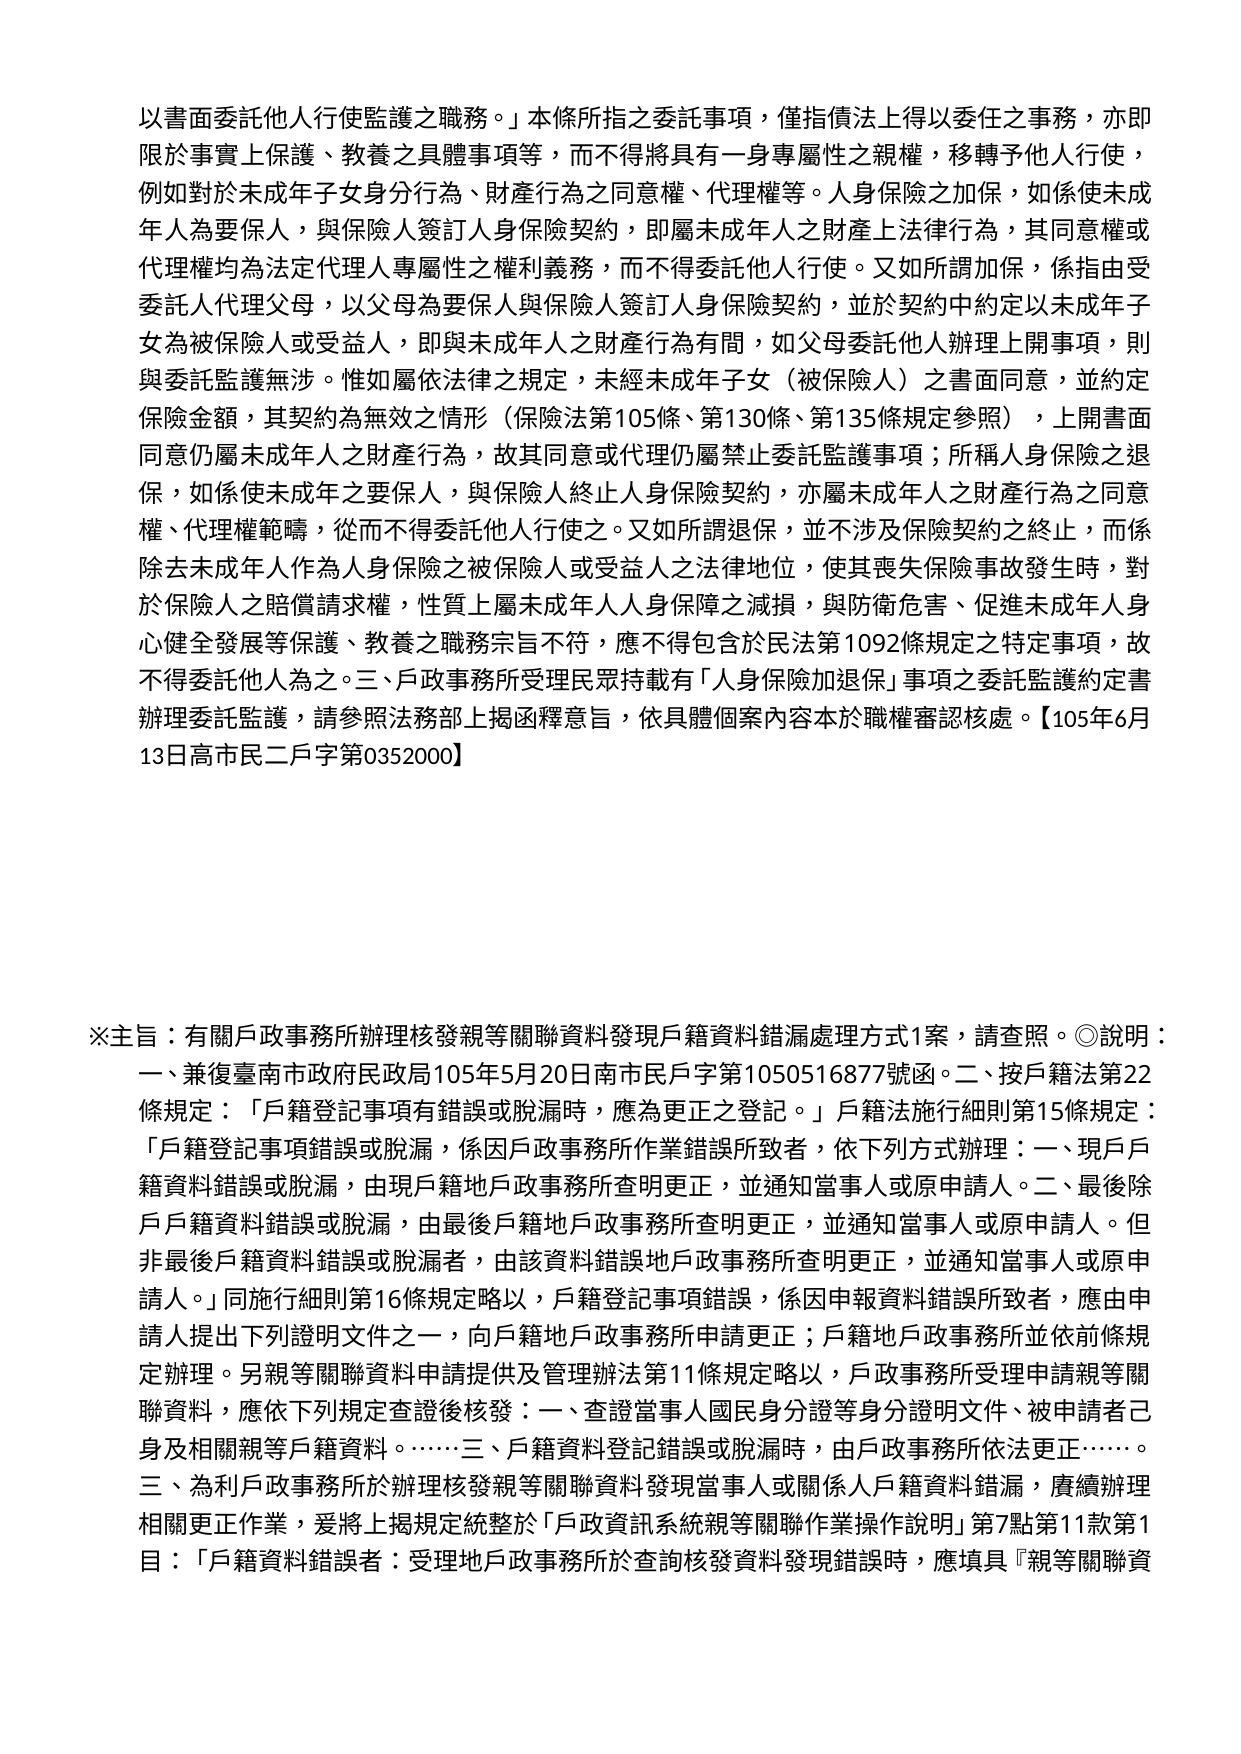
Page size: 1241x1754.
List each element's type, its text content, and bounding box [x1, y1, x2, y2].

text 一、兼復臺南市政府民政局105年5月20日南市民戶字第1050516877號函。二、按戶籍法第22條規定：「戶籍登記事項有錯誤或脫漏時，應為更正之登記。」戶籍法施行細則第15條規定：「戶籍登記事項錯誤或脫漏，係因戶政事務所作業錯誤所致者，依下列方式辦理：一、現戶戶籍資料錯誤或脫漏，由現戶籍地戶政事務所查明更正，並通知當事人或原申請人。二、最後除戶戶籍資料錯誤或脫漏，由最後戶籍地戶政事務所查明更正，並通知當事人或原申請人。但非最後戶籍資料錯誤或脫漏者，由該資料錯誤地戶政事務所查明更正，並通知當事人或原申請人。」同施行細則第16條規定略以，戶籍登記事項錯誤，係因申報資料錯誤所致者，應由申請人提出下列證明文件之一，向戶籍地戶政事務所申請更正；戶籍地戶政事務所並依前條規定辦理。另親等關聯資料申請提供及管理辦法第11條規定略以，戶政事務所受理申請親等關聯資料，應依下列規定查證後核發：一、查證當事人國民身分證等身分證明文件、被申請者己身及相關親等戶籍資料。……三、戶籍資料登記錯誤或脫漏時，由戶政事務所依法更正……。三、為利戶政事務所於辦理核發親等關聯資料發現當事人或關係人戶籍資料錯漏，賡續辦理相關更正作業，爰將上揭規定統整於「戶政資訊系統親等關聯作業操作說明」第7點第11款第1目：「戶籍資料錯誤者：受理地戶政事務所於查詢核發資料發現錯誤時，應填具『親等關聯資料更正傳真單』，經核可後，依下列原則辦理：(1)錯誤係屬不可歸責於民眾者：A.將已查得相關資料連同更正傳真單傳送當事人戶籍地戶政事務所（電腦化前戶籍資料錯漏則傳送錯漏簿冊保管戶政事務所），戶籍地（或簿冊保管）戶政事務所收受查核後，應立即配合辦理相關更正或變更登記（或修正異動記事）。B.如當事人資料不存在於內政部個人基本資料檔者，依本款第一目(3)A更正，並復知受理地戶政事務所已辦理完成。 (2)錯誤非屬戶政事務所誤錄或誤辦者，宜由民眾主動申請，不宜逕為變更或更正登記者：將已查得相關資料連同更正傳真單傳送當事人戶籍地（或簿冊保管）戶政事務所，戶籍地（或簿冊保管）戶政事務所收受後，應依行政程序辦理催告，並將辦理情形復知受理地戶政事務所，受理地戶政事務所於核發親等關聯資料時，於錯誤處人工加註正確資料及『○年○月○日已催告更正』字樣並加蓋校正章後核發。……」本部並於104年5月11日以台內戶字第1041202129 號函請各直轄市、縣（市）政府彙整所轄戶政事務所研提修正意見，惟均無相關修正意見，爰請切實依該作業方式辦理。【105年6月2日高市民二戶字第0335900】 [139, 1054, 1152, 1579]
text ◎說明：一、復貴局105年4月19日南市民戶字第1050371384號函。二、旨案經本部105年4月25日台內戶字第1050414397號函詢法務部，該部105年5月31日法律字第10503508890號函復略以，按民法第1092條規定：「父母對其未成年之子女，得因特定事項，於一定期限內，以書面委託他人行使監護之職務。」本條所指之委託事項，僅指債法上得以委任之事務，亦即限於事實上保護、教養之具體事項等，而不得將具有一身專屬性之親權，移轉予他人行使，例如對於未成年子女身分行為、財產行為之同意權、代理權等。人身保險之加保，如係使未成年人為要保人，與保險人簽訂人身保險契約，即屬未成年人之財產上法律行為，其同意權或代理權均為法定代理人專屬性之權利義務，而不得委託他人行使。又如所謂加保，係指由受委託人代理父母，以父母為要保人與保險人簽訂人身保險契約，並於契約中約定以未成年子女為被保險人或受益人，即與未成年人之財產行為有間，如父母委託他人辦理上開事項，則與委託監護無涉。惟如屬依法律之規定，未經未成年子女（被保險人）之書面同意，並約定保險金額，其契約為無效之情形（保險法第105條、第130條、第135條規定參照），上開書面同意仍屬未成年人之財產行為，故其同意或代理仍屬禁止委託監護事項；所稱人身保險之退保，如係使未成年之要保人，與保險人終止人身保險契約，亦屬未成年人之財產行為之同意權、代理權範疇，從而不得委託他人行使之。又如所謂退保，並不涉及保險契約之終止，而係除去未成年人作為人身保險之被保險人或受益人之法律地位，使其喪失保險事故發生時，對於保險人之賠償請求權，性質上屬未成年人人身保障之減損，與防衛危害、促進未成年人身心健全發展等保護、教養之職務宗旨不符，應不得包含於民法第1092條規定之特定事項，故不得委託他人為之。三、戶政事務所受理民眾持載有「人身保險加退保」事項之委託監護約定書，辦理委託監護，請參照法務部上揭函釋意旨，依具體個案內容本於職權審認核處。【105年6月13日高市民二戶字第0352000】 [139, 97, 1152, 772]
text ※主旨：有關戶政事務所辦理核發親等關聯資料發現戶籍資料錯漏處理方式1案，請查照。◎說明： [89, 1016, 1152, 1054]
